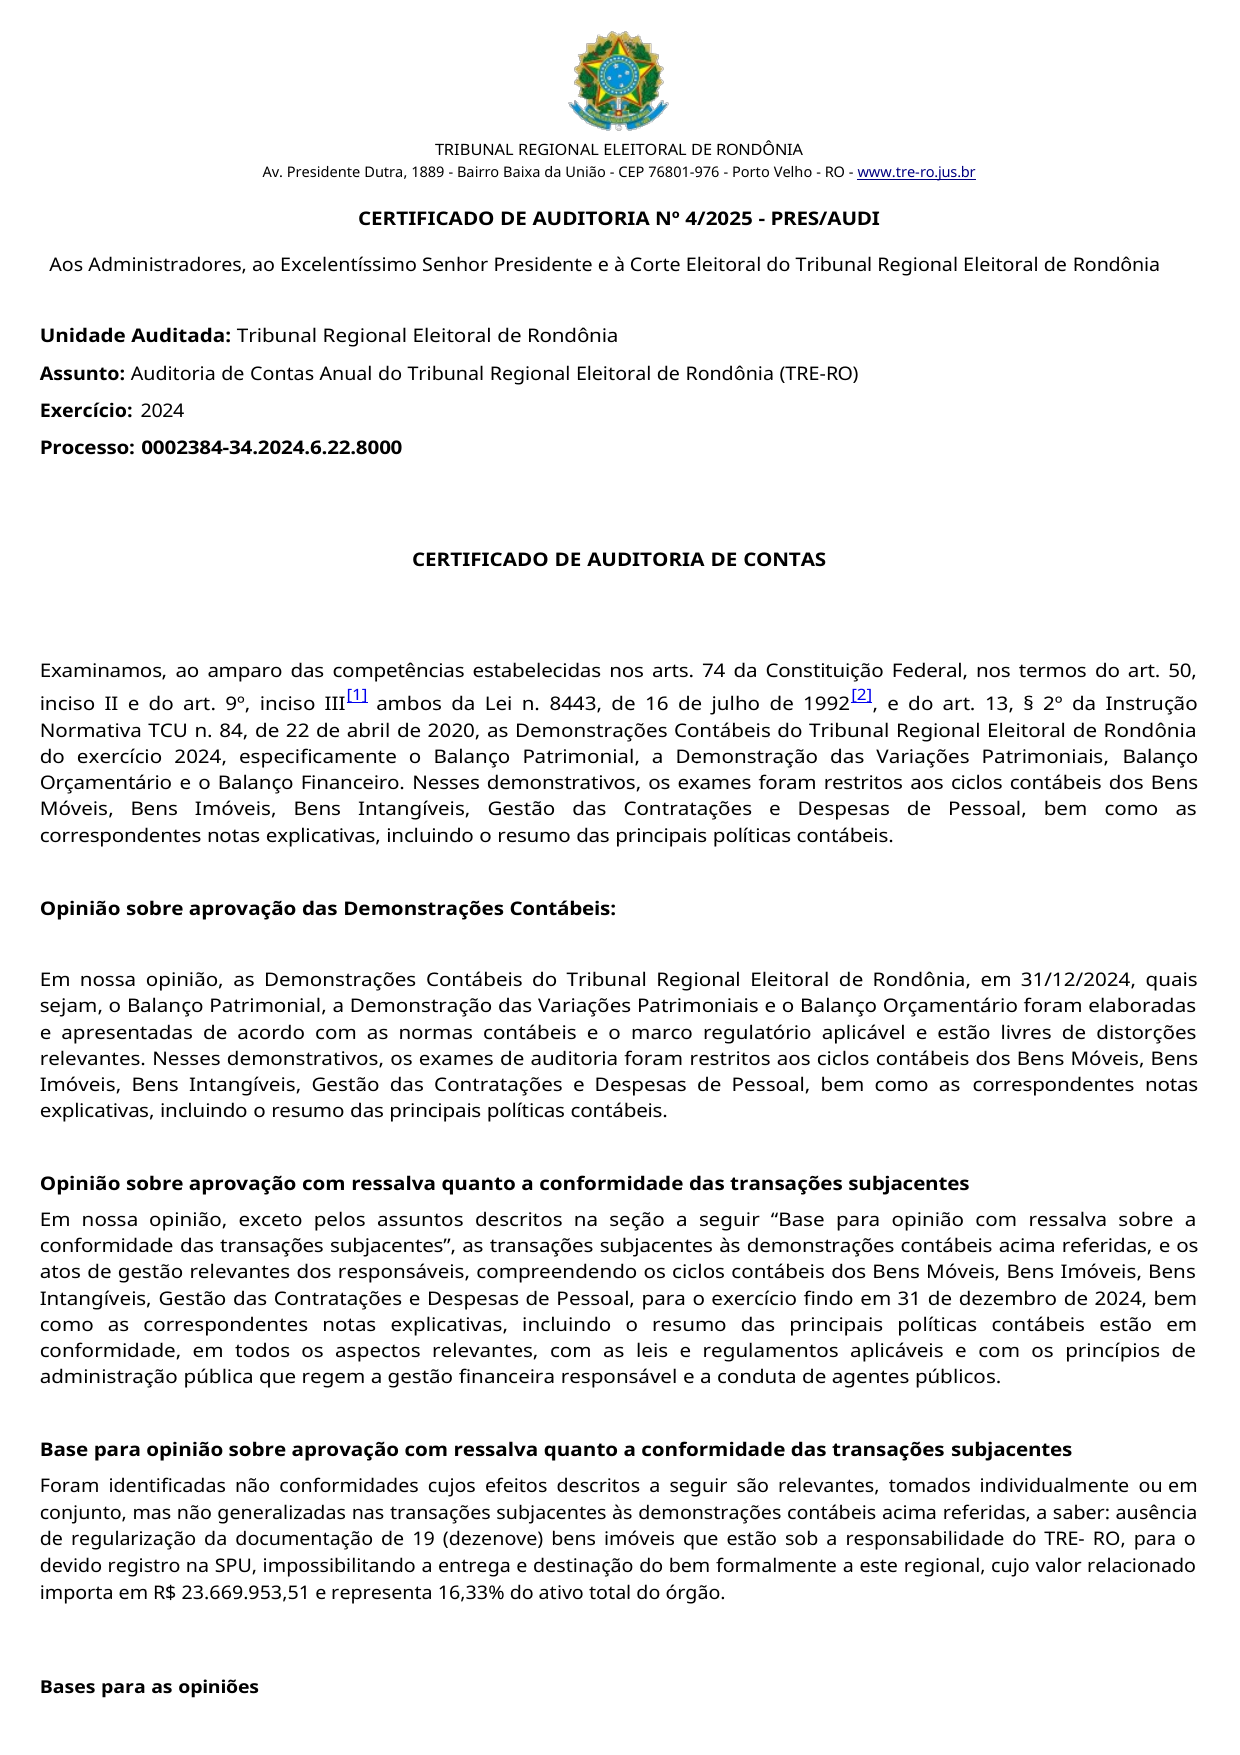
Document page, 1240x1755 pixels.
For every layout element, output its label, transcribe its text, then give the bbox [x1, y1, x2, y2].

subtitle CERTIFICADO DE AUDITORIA Nº 4/2025 - PRES/AUDI [29, 205, 1208, 231]
text Unidade Auditada: Tribunal Regional Eleitoral de Rondônia [39, 323, 1210, 348]
text TRIBUNAL REGIONAL ELEITORAL DE RONDÔNIA [29, 139, 1208, 160]
text CERTIFICADO DE AUDITORIA DE CONTAS [29, 546, 1208, 572]
subtitle Processo: 0002384-34.2024.6.22.8000 [39, 434, 1210, 459]
text Examinamos, ao amparo das competências estabelecidas nos arts. 74 da Constituição Federal, nos termos do art. 50, inciso II e do art. 9º, inciso III[1] ambos da Lei n. 8443, de 16 de julho de 1992[2], e do art. 13, § 2º da Instrução Normativa TCU n. 84, de 22 de abril de 2020, as Demonstrações Contábeis do Tribunal Regional Eleitoral de Rondônia do exercício 2024, especificamente o Balanço Patrimonial, a Demonstração das Variações Patrimoniais, Balanço Orçamentário e o Balanço Financeiro. Nesses demonstrativos, os exames foram restritos aos ciclos contábeis dos Bens Móveis, Bens Imóveis, Bens Intangíveis, Gestão das Contratações e Despesas de Pessoal, bem como as correspondentes notas explicativas, incluindo o resumo das principais políticas contábeis. [39, 658, 1198, 847]
text Foram identificadas não conformidades cujos efeitos descritos a seguir são relevantes, tomados individualmente ou em conjunto, mas não generalizadas nas transações subjacentes às demonstrações contábeis acima referidas, a saber: ausência de regularização da documentação de 19 (dezenove) bens imóveis que estão sob a responsabilidade do TRE- RO, para o devido registro na SPU, impossibilitando a entrega e destinação do bem formalmente a este regional, cujo valor relacionado importa em R$ 23.669.953,51 e representa 16,33% do ativo total do órgão. [39, 1472, 1198, 1605]
text Aos Administradores, ao Excelentíssimo Senhor Presidente e à Corte Eleitoral do Tribunal Regional Eleitoral de Rondônia [39, 251, 1207, 277]
text Av. Presidente Dutra, 1889 - Bairro Baixa da União - CEP 76801-976 - Porto Velho - RO - www.tre-ro.jus.br [29, 162, 1208, 182]
text Em nossa opinião, exceto pelos assuntos descritos na seção a seguir “Base para opinião com ressalva sobre a conformidade das transações subjacentes”, as transações subjacentes às demonstrações contábeis acima referidas, e os atos de gestão relevantes dos responsáveis, compreendendo os ciclos contábeis dos Bens Móveis, Bens Imóveis, Bens Intangíveis, Gestão das Contratações e Despesas de Pessoal, para o exercício findo em 31 de dezembro de 2024, bem como as correspondentes notas explicativas, incluindo o resumo das principais políticas contábeis estão em conformidade, em todos os aspectos relevantes, com as leis e regulamentos aplicáveis e com os princípios de administração pública que regem a gestão financeira responsável e a conduta de agentes públicos. [39, 1206, 1198, 1389]
text Bases para as opiniões [39, 1675, 1210, 1699]
text Em nossa opinião, as Demonstrações Contábeis do Tribunal Regional Eleitoral de Rondônia, em 31/12/2024, quais sejam, o Balanço Patrimonial, a Demonstração das Variações Patrimoniais e o Balanço Orçamentário foram elaboradas e apresentadas de acordo com as normas contábeis e o marco regulatório aplicável e estão livres de distorções relevantes. Nesses demonstrativos, os exames de auditoria foram restritos aos ciclos contábeis dos Bens Móveis, Bens Imóveis, Bens Intangíveis, Gestão das Contratações e Despesas de Pessoal, bem como as correspondentes notas explicativas, incluindo o resumo das principais políticas contábeis. [39, 967, 1198, 1123]
subtitle Opinião sobre aprovação com ressalva quanto a conformidade das transações subjacentes [39, 1170, 1210, 1196]
text Exercício: 2024 [39, 397, 1210, 422]
subtitle Opinião sobre aprovação das Demonstrações Contábeis: [39, 895, 1210, 920]
text Assunto: Auditoria de Contas Anual do Tribunal Regional Eleitoral de Rondônia (TRE-RO) [39, 360, 1210, 385]
subtitle Base para opinião sobre aprovação com ressalva quanto a conformidade das transações subjacentes [39, 1436, 1210, 1462]
